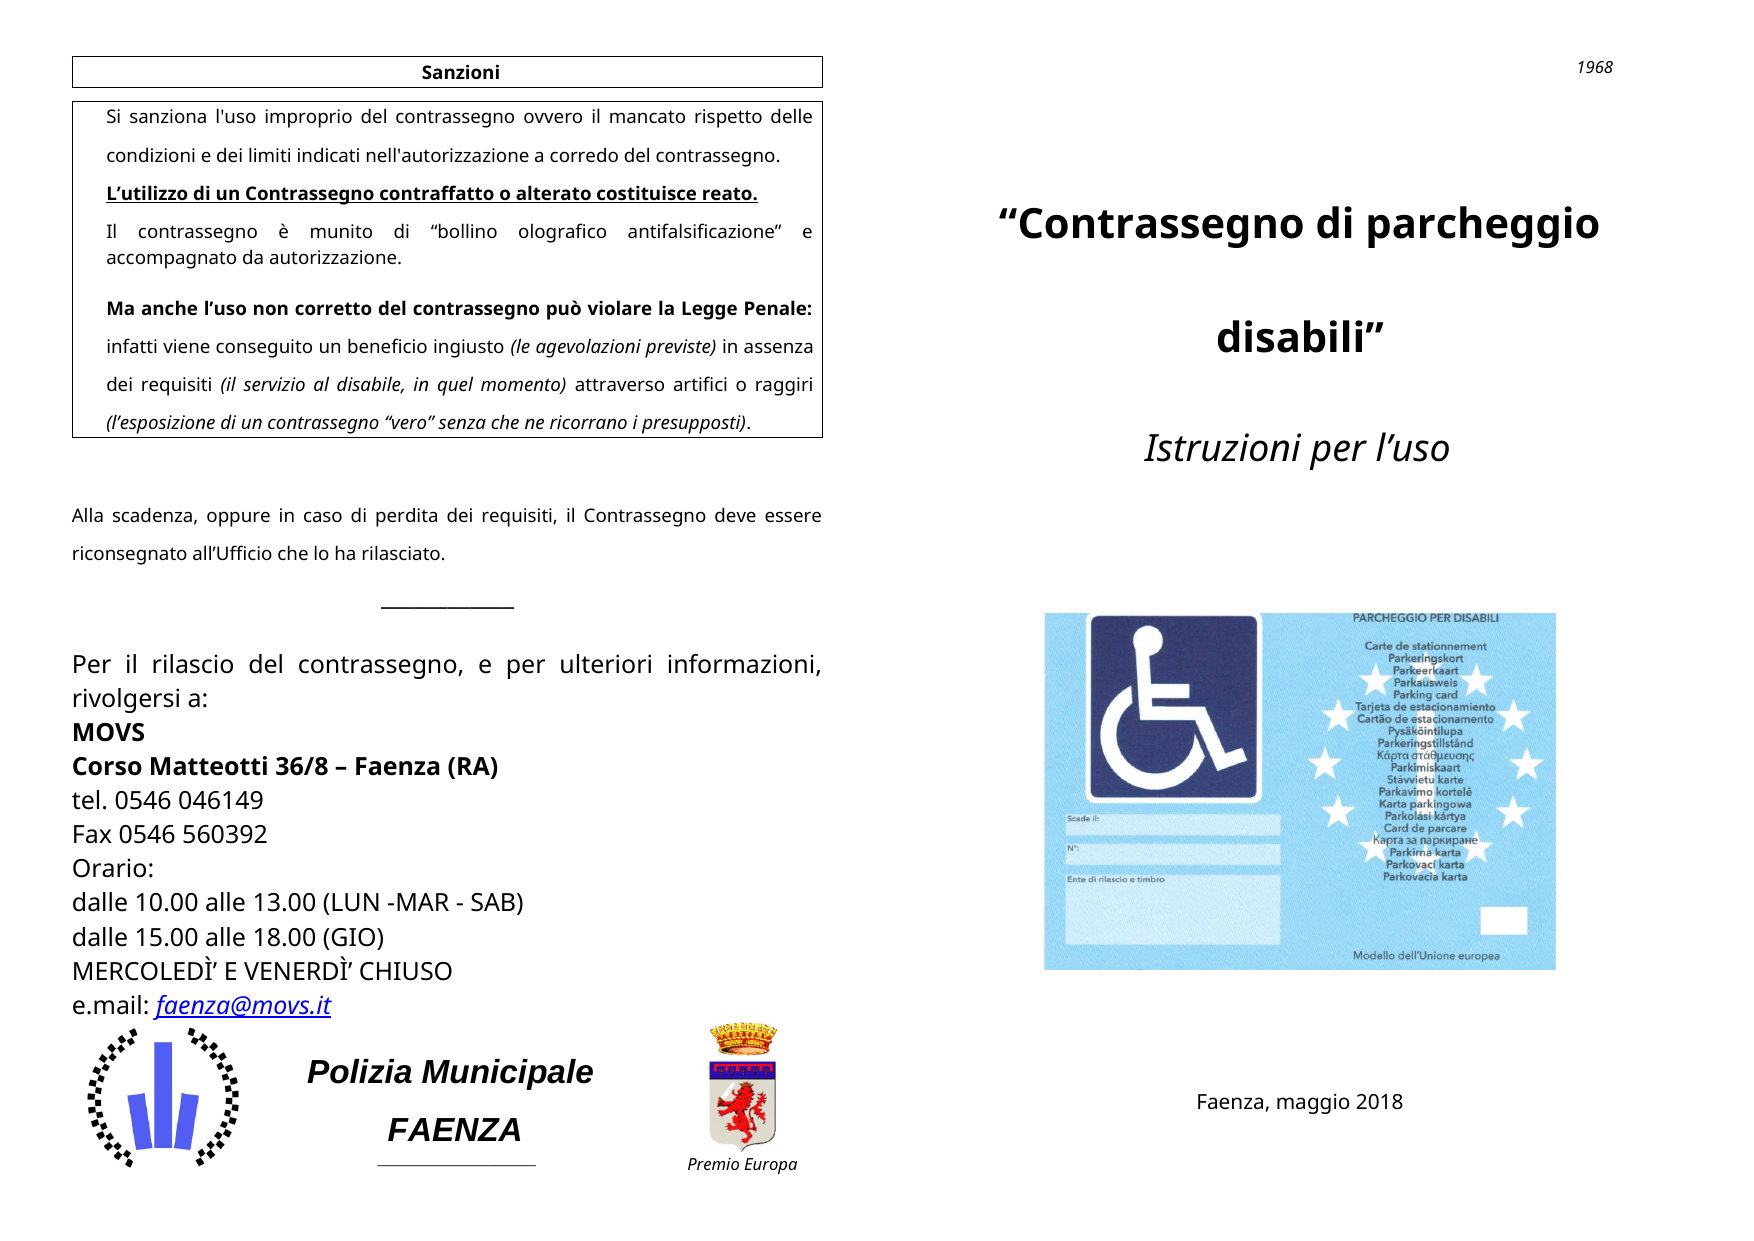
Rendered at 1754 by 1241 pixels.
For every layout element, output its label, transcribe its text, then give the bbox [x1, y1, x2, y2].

text L’utilizzo di un Contrassegno contraffatto o alterato costituisce reato. [73, 177, 822, 206]
table_header [1104, 56, 1510, 79]
text Istruzioni per l’uso [912, 421, 1687, 472]
text Si sanziona l'uso improprio del contrassegno ovvero il mancato rispetto delle condizioni e dei limiti indicati nell'autorizzazione a corredo del contrassegno. [73, 102, 822, 167]
text Il contrassegno è munito di “bollino olografico antifalsificazione” e accompagnato da autorizzazione. [73, 215, 822, 269]
text Sanzioni [73, 57, 822, 87]
text dalle 10.00 alle 13.00 (LUN -MAR - SAB) [72, 885, 823, 919]
text e.mail: faenza@movs.it [72, 987, 823, 1021]
text “Contrassegno di parcheggio disabili” [912, 194, 1687, 364]
text MERCOLEDÌ’ E VENERDÌ’ CHIUSO [72, 953, 823, 987]
table_header [66, 1021, 251, 1176]
text dalle 15.00 alle 18.00 (GIO) [72, 919, 823, 953]
text Faenza, maggio 2018 [912, 1087, 1687, 1116]
text Orario: [72, 851, 823, 885]
picture [1043, 613, 1556, 970]
text ____________ [72, 578, 823, 613]
table_header Polizia Municipale FAENZA ___________________ [251, 1021, 657, 1176]
picture [87, 1022, 239, 1175]
text Corso Matteotti 36/8 – Faenza (RA) [72, 749, 823, 783]
table_header 1968 [1510, 56, 1676, 79]
text Alla scadenza, oppure in caso di perdita dei requisiti, il Contrassegno deve essere riconsegnato all’Ufficio che lo ha rilasciato. [72, 502, 823, 566]
text MOVS [72, 715, 823, 749]
text Ma anche l’uso non corretto del contrassegno può violare la Legge Penale: infatti viene conseguito un beneficio ingiusto (le agevolazioni previste) in assenza dei requisiti (il servizio al disabile, in quel momento) attraverso artifici o raggiri (l’esposizione di un contrassegno “vero” senza che ne ricorrano i presupposti). [73, 292, 822, 437]
table_header [918, 56, 1104, 79]
text Per il rilascio del contrassegno, e per ulteriori informazioni, rivolgersi a: [72, 647, 823, 715]
text Fax 0546 560392 [72, 817, 823, 851]
text tel. 0546 046149 [72, 783, 823, 817]
table_header Premio Europa [657, 1021, 824, 1176]
